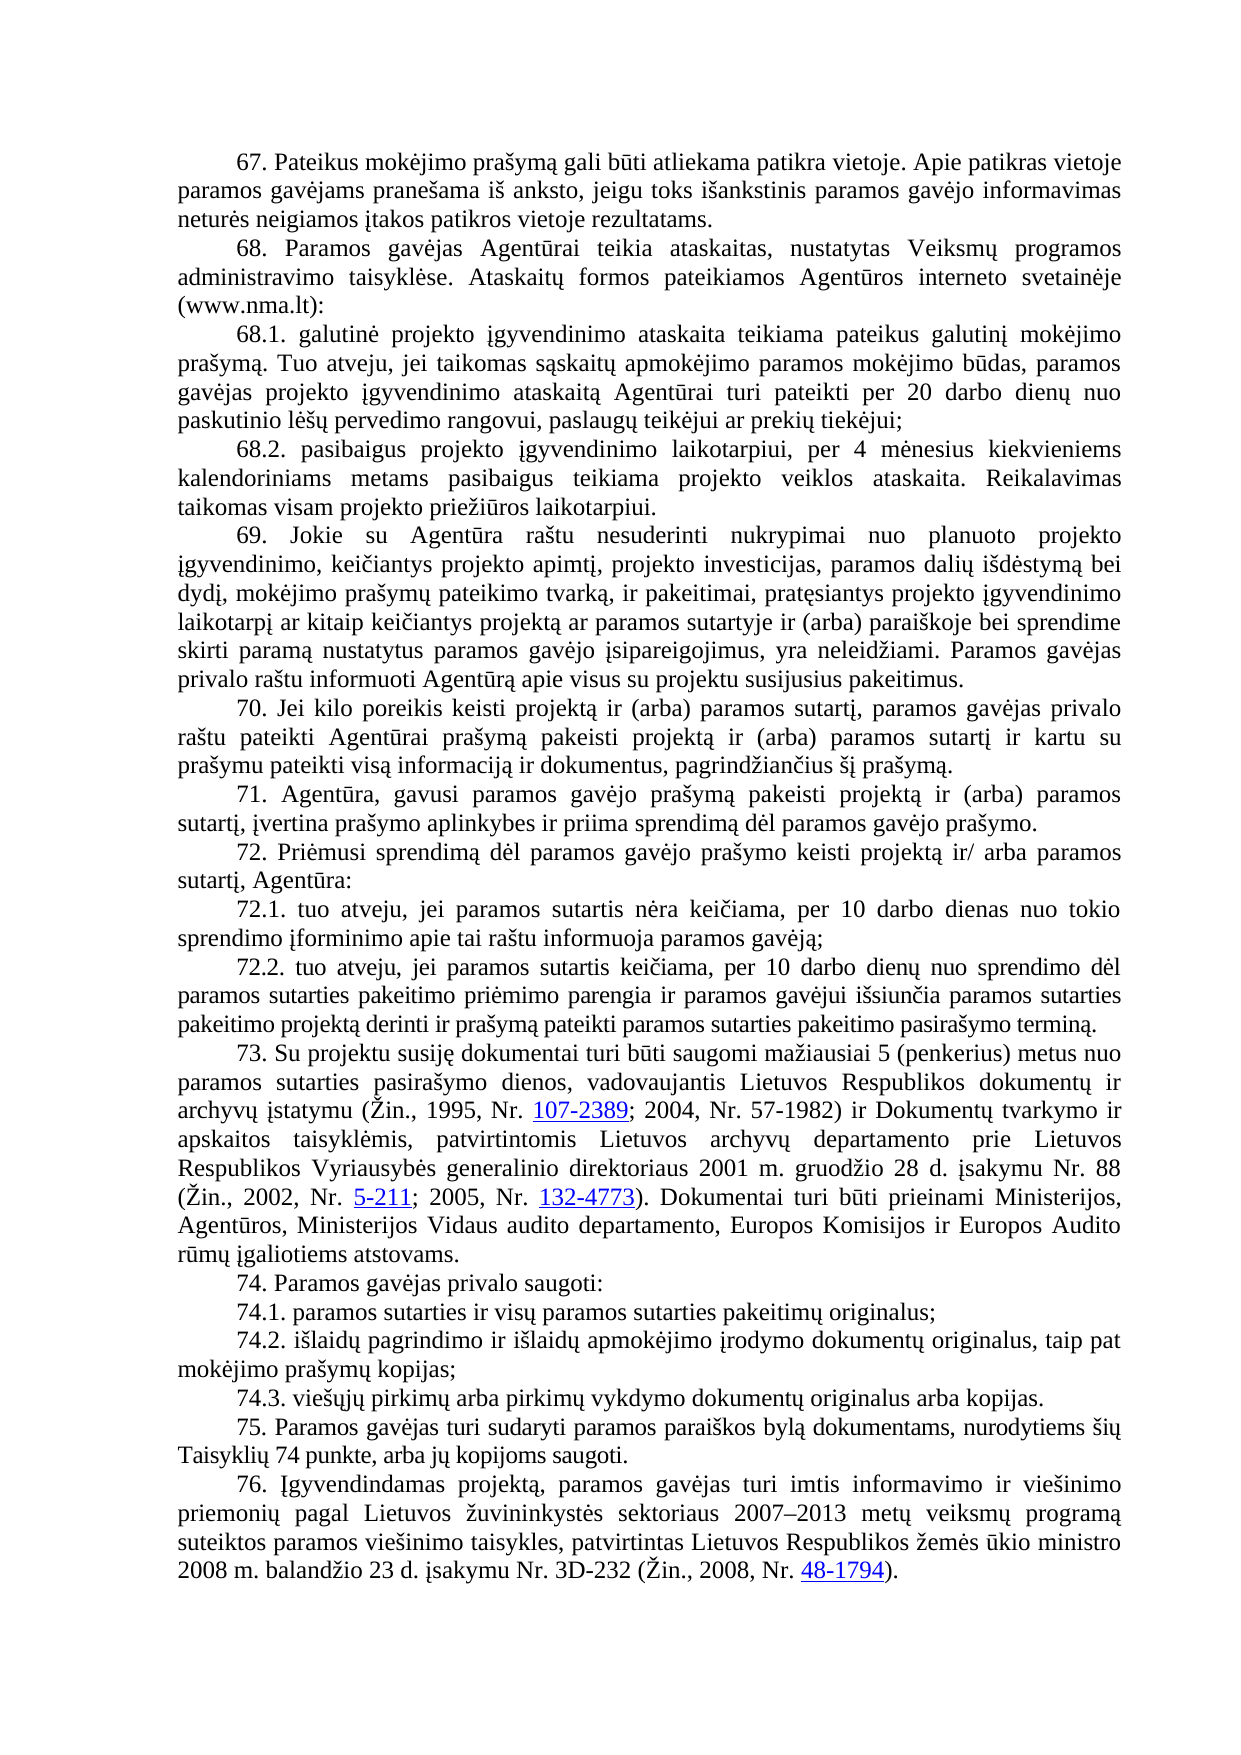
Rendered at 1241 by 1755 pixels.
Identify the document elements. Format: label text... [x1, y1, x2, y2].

text 74.3. viešųjų pirkimų arba pirkimų vykdymo dokumentų originalus arba kopijas. [177, 1383, 1122, 1412]
text 74. Paramos gavėjas privalo saugoti: [177, 1268, 1122, 1297]
text 68.1. galutinė projekto įgyvendinimo ataskaita teikiama pateikus galutinį mokėjimo prašymą. Tuo atveju, jei taikomas sąskaitų apmokėjimo paramos mokėjimo būdas, paramos gavėjas projekto įgyvendinimo ataskaitą Agentūrai turi pateikti per 20 darbo dienų nuo paskutinio lėšų pervedimo rangovui, paslaugų teikėjui ar prekių tiekėjui; [177, 319, 1122, 434]
text 74.1. paramos sutarties ir visų paramos sutarties pakeitimų originalus; [177, 1297, 1122, 1326]
text 76. Įgyvendindamas projektą, paramos gavėjas turi imtis informavimo ir viešinimo priemonių pagal Lietuvos žuvininkystės sektoriaus 2007–2013 metų veiksmų programą suteiktos paramos viešinimo taisykles, patvirtintas Lietuvos Respublikos žemės ūkio ministro 2008 m. balandžio 23 d. įsakymu Nr. 3D-232 (Žin., 2008, Nr. 48-1794). [177, 1469, 1122, 1584]
text 70. Jei kilo poreikis keisti projektą ir (arba) paramos sutartį, paramos gavėjas privalo raštu pateikti Agentūrai prašymą pakeisti projektą ir (arba) paramos sutartį ir kartu su prašymu pateikti visą informaciją ir dokumentus, pagrindžiančius šį prašymą. [177, 693, 1122, 779]
text 72.1. tuo atveju, jei paramos sutartis nėra keičiama, per 10 darbo dienas nuo tokio sprendimo įforminimo apie tai raštu informuoja paramos gavėją; [177, 894, 1122, 952]
text 72.2. tuo atveju, jei paramos sutartis keičiama, per 10 darbo dienų nuo sprendimo dėl paramos sutarties pakeitimo priėmimo parengia ir paramos gavėjui išsiunčia paramos sutarties pakeitimo projektą derinti ir prašymą pateikti paramos sutarties pakeitimo pasirašymo terminą. [177, 952, 1122, 1038]
text 67. Pateikus mokėjimo prašymą gali būti atliekama patikra vietoje. Apie patikras vietoje paramos gavėjams pranešama iš anksto, jeigu toks išankstinis paramos gavėjo informavimas neturės neigiamos įtakos patikros vietoje rezultatams. [177, 147, 1122, 233]
text 71. Agentūra, gavusi paramos gavėjo prašymą pakeisti projektą ir (arba) paramos sutartį, įvertina prašymo aplinkybes ir priima sprendimą dėl paramos gavėjo prašymo. [177, 779, 1122, 837]
text 74.2. išlaidų pagrindimo ir išlaidų apmokėjimo įrodymo dokumentų originalus, taip pat mokėjimo prašymų kopijas; [177, 1326, 1122, 1383]
text 75. Paramos gavėjas turi sudaryti paramos paraiškos bylą dokumentams, nurodytiems šių Taisyklių 74 punkte, arba jų kopijoms saugoti. [177, 1412, 1122, 1469]
text 69. Jokie su Agentūra raštu nesuderinti nukrypimai nuo planuoto projekto įgyvendinimo, keičiantys projekto apimtį, projekto investicijas, paramos dalių išdėstymą bei dydį, mokėjimo prašymų pateikimo tvarką, ir pakeitimai, pratęsiantys projekto įgyvendinimo laikotarpį ar kitaip keičiantys projektą ar paramos sutartyje ir (arba) paraiškoje bei sprendime skirti paramą nustatytus paramos gavėjo įsipareigojimus, yra neleidžiami. Paramos gavėjas privalo raštu informuoti Agentūrą apie visus su projektu susijusius pakeitimus. [177, 521, 1122, 693]
text 68.2. pasibaigus projekto įgyvendinimo laikotarpiui, per 4 mėnesius kiekvieniems kalendoriniams metams pasibaigus teikiama projekto veiklos ataskaita. Reikalavimas taikomas visam projekto priežiūros laikotarpiui. [177, 434, 1122, 521]
text 68. Paramos gavėjas Agentūrai teikia ataskaitas, nustatytas Veiksmų programos administravimo taisyklėse. Ataskaitų formos pateikiamos Agentūros interneto svetainėje (www.nma.lt): [177, 233, 1122, 319]
text 73. Su projektu susiję dokumentai turi būti saugomi mažiausiai 5 (penkerius) metus nuo paramos sutarties pasirašymo dienos, vadovaujantis Lietuvos Respublikos dokumentų ir archyvų įstatymu (Žin., 1995, Nr. 107-2389; 2004, Nr. 57-1982) ir Dokumentų tvarkymo ir apskaitos taisyklėmis, patvirtintomis Lietuvos archyvų departamento prie Lietuvos Respublikos Vyriausybės generalinio direktoriaus 2001 m. gruodžio 28 d. įsakymu Nr. 88 (Žin., 2002, Nr. 5-211; 2005, Nr. 132-4773). Dokumentai turi būti prieinami Ministerijos, Agentūros, Ministerijos Vidaus audito departamento, Europos Komisijos ir Europos Audito rūmų įgaliotiems atstovams. [177, 1038, 1122, 1268]
text 72. Priėmusi sprendimą dėl paramos gavėjo prašymo keisti projektą ir/ arba paramos sutartį, Agentūra: [177, 837, 1122, 894]
